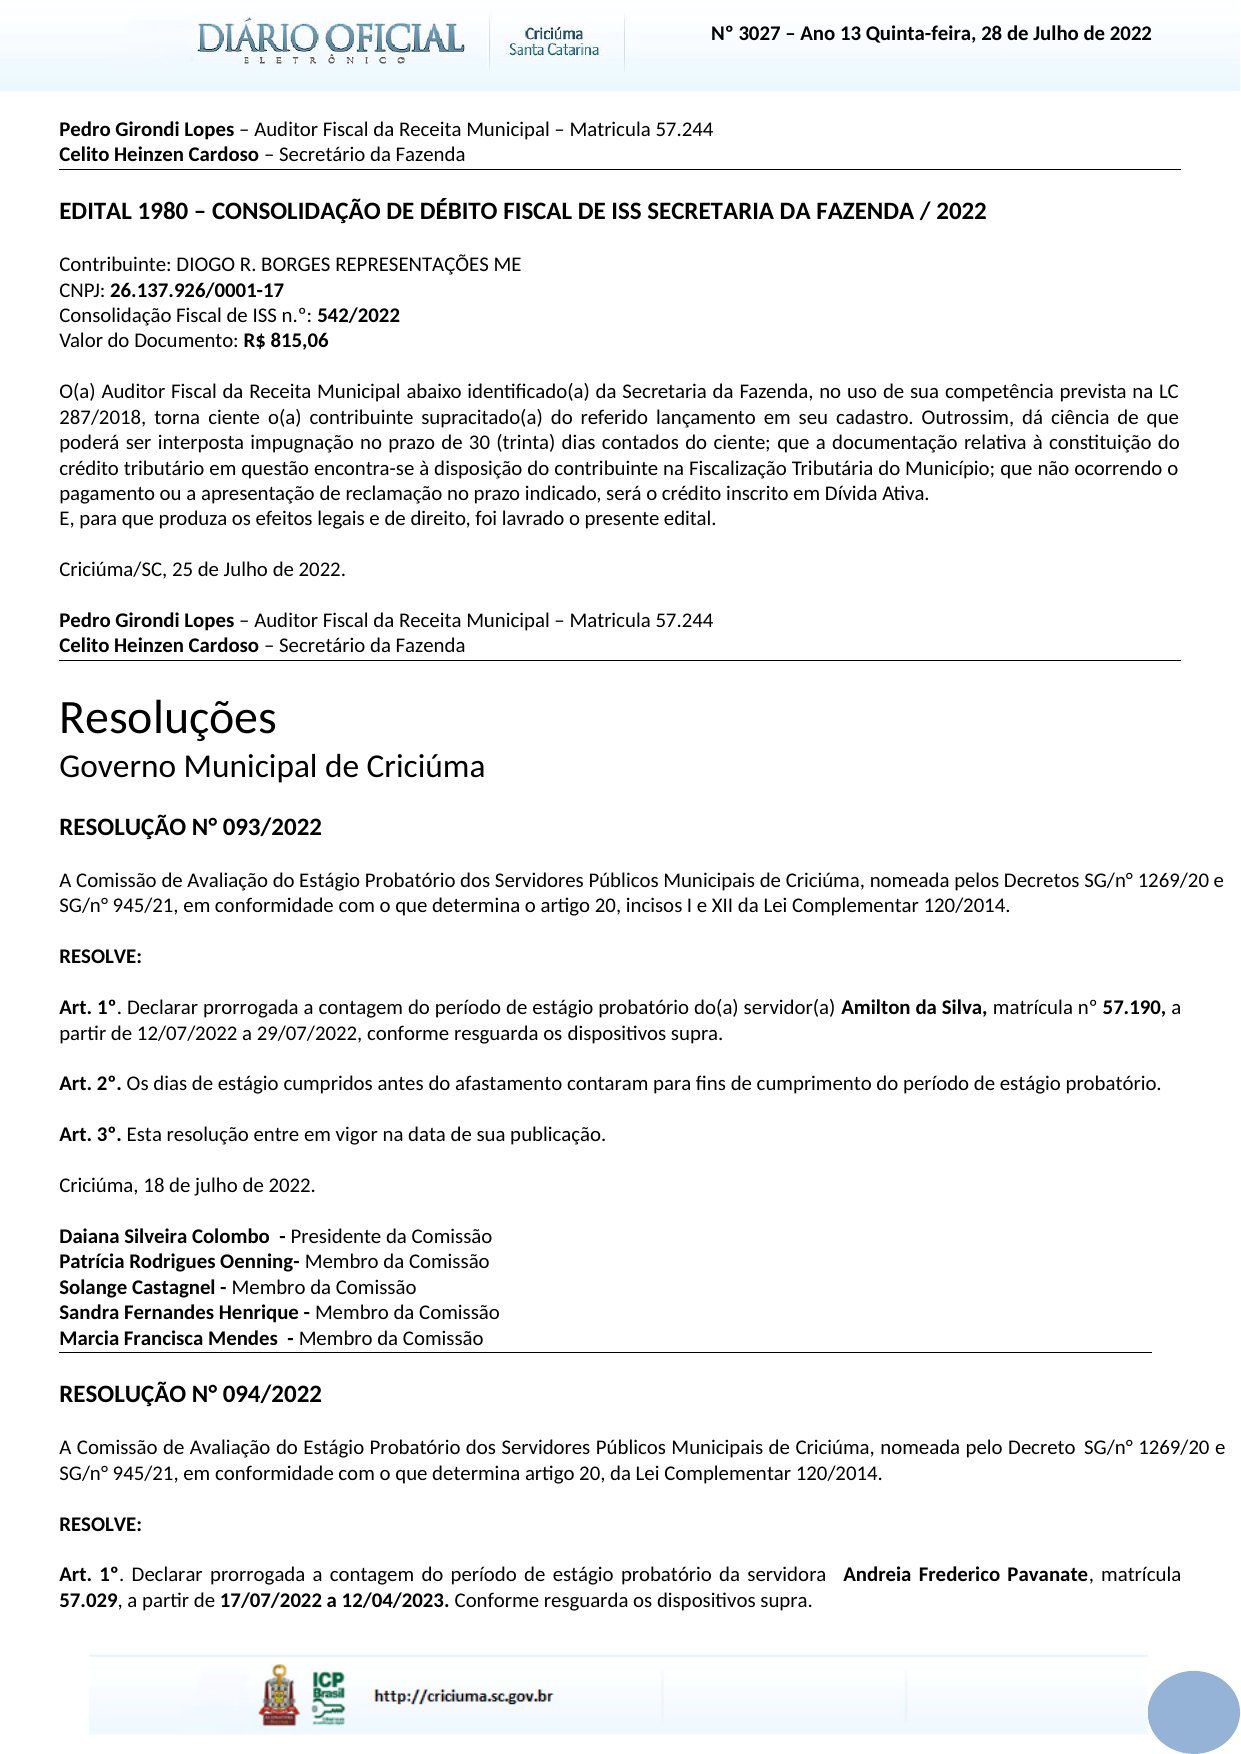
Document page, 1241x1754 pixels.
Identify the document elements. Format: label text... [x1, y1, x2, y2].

text Art. 1º. Declarar prorrogada a contagem do período de estágio probatório do(a) servidor(a) Amilton da Silva, matrícula nº 57.190, a partir de 12/07/2022 a 29/07/2022, conforme resguarda os dispositivos supra. [59, 994, 1181, 1045]
text Daiana Silveira Colombo - Presidente da Comissão [59, 1223, 1181, 1248]
text Contribuinte: DIOGO R. BORGES REPRESENTAÇÕES ME [59, 251, 1181, 277]
text EDITAL 1980 – CONSOLIDAÇÃO DE DÉBITO FISCAL DE ISS SECRETARIA DA FAZENDA / 2022 [59, 195, 1181, 226]
text Art. 2º. Os dias de estágio cumpridos antes do afastamento contaram para fins de cumprimento do período de estágio probatório. [59, 1071, 1181, 1096]
text RESOLUÇÃO N° 093/2022 [59, 811, 1181, 842]
text RESOLVE: [59, 943, 1181, 969]
text E, para que produza os efeitos legais e de direito, foi lavrado o presente edital. [59, 506, 1181, 531]
text A Comissão de Avaliação do Estágio Probatório dos Servidores Públicos Municipais de Criciúma, nomeada pelo Decreto SG/n° 1269/20 e SG/n° 945/21, em conformidade com o que determina artigo 20, da Lei Complementar 120/2014. [59, 1434, 1226, 1485]
text Solange Castagnel - Membro da Comissão [59, 1274, 1181, 1299]
text Celito Heinzen Cardoso – Secretário da Fazenda [59, 633, 1181, 660]
text Art. 1º. Declarar prorrogada a contagem do período de estágio probatório da servidora Andreia Frederico Pavanate, matrícula 57.029, a partir de 17/07/2022 a 12/04/2023. Conforme resguarda os dispositivos supra. [59, 1562, 1181, 1612]
text Patrícia Rodrigues Oenning- Membro da Comissão [59, 1248, 1181, 1274]
text RESOLUÇÃO N° 094/2022 [59, 1379, 1181, 1409]
text Criciúma, 18 de julho de 2022. [59, 1172, 1181, 1198]
text A Comissão de Avaliação do Estágio Probatório dos Servidores Públicos Municipais de Criciúma, nomeada pelos Decretos SG/n° 1269/20 e SG/n° 945/21, em conformidade com o que determina o artigo 20, incisos I e XII da Lei Complementar 120/2014. [59, 867, 1226, 918]
text Sandra Fernandes Henrique - Membro da Comissão [59, 1299, 1181, 1325]
text Pedro Girondi Lopes – Auditor Fiscal da Receita Municipal – Matricula 57.244 [59, 116, 1181, 141]
text Marcia Francisca Mendes - Membro da Comissão [59, 1325, 1152, 1352]
text Consolidação Fiscal de ISS n.º: 542/2022 [59, 302, 1181, 328]
text CNPJ: 26.137.926/0001-17 [59, 277, 1181, 302]
text Celito Heinzen Cardoso – Secretário da Fazenda [59, 141, 1181, 169]
text O(a) Auditor Fiscal da Receita Municipal abaixo identificado(a) da Secretaria da Fazenda, no uso de sua competência prevista na LC 287/2018, torna ciente o(a) contribuinte supracitado(a) do referido lançamento em seu cadastro. Outrossim, dá ciência de que poderá ser interposta impugnação no prazo de 30 (trinta) dias contados do ciente; que a documentação relativa à constituição do crédito tributário em questão encontra-se à disposição do contribuinte na Fiscalização Tributária do Município; que não ocorrendo o pagamento ou a apresentação de reclamação no prazo indicado, será o crédito inscrito em Dívida Ativa. [59, 378, 1181, 506]
text RESOLVE: [59, 1511, 1181, 1536]
text Governo Municipal de Criciúma [59, 745, 1181, 786]
text Art. 3º. Esta resolução entre em vigor na data de sua publicação. [59, 1121, 1181, 1147]
text Resoluções [59, 687, 1196, 745]
text Pedro Girondi Lopes – Auditor Fiscal da Receita Municipal – Matricula 57.244 [59, 607, 1181, 633]
text Valor do Documento: R$ 815,06 [59, 328, 1181, 353]
text Criciúma/SC, 25 de Julho de 2022. [59, 556, 1181, 582]
